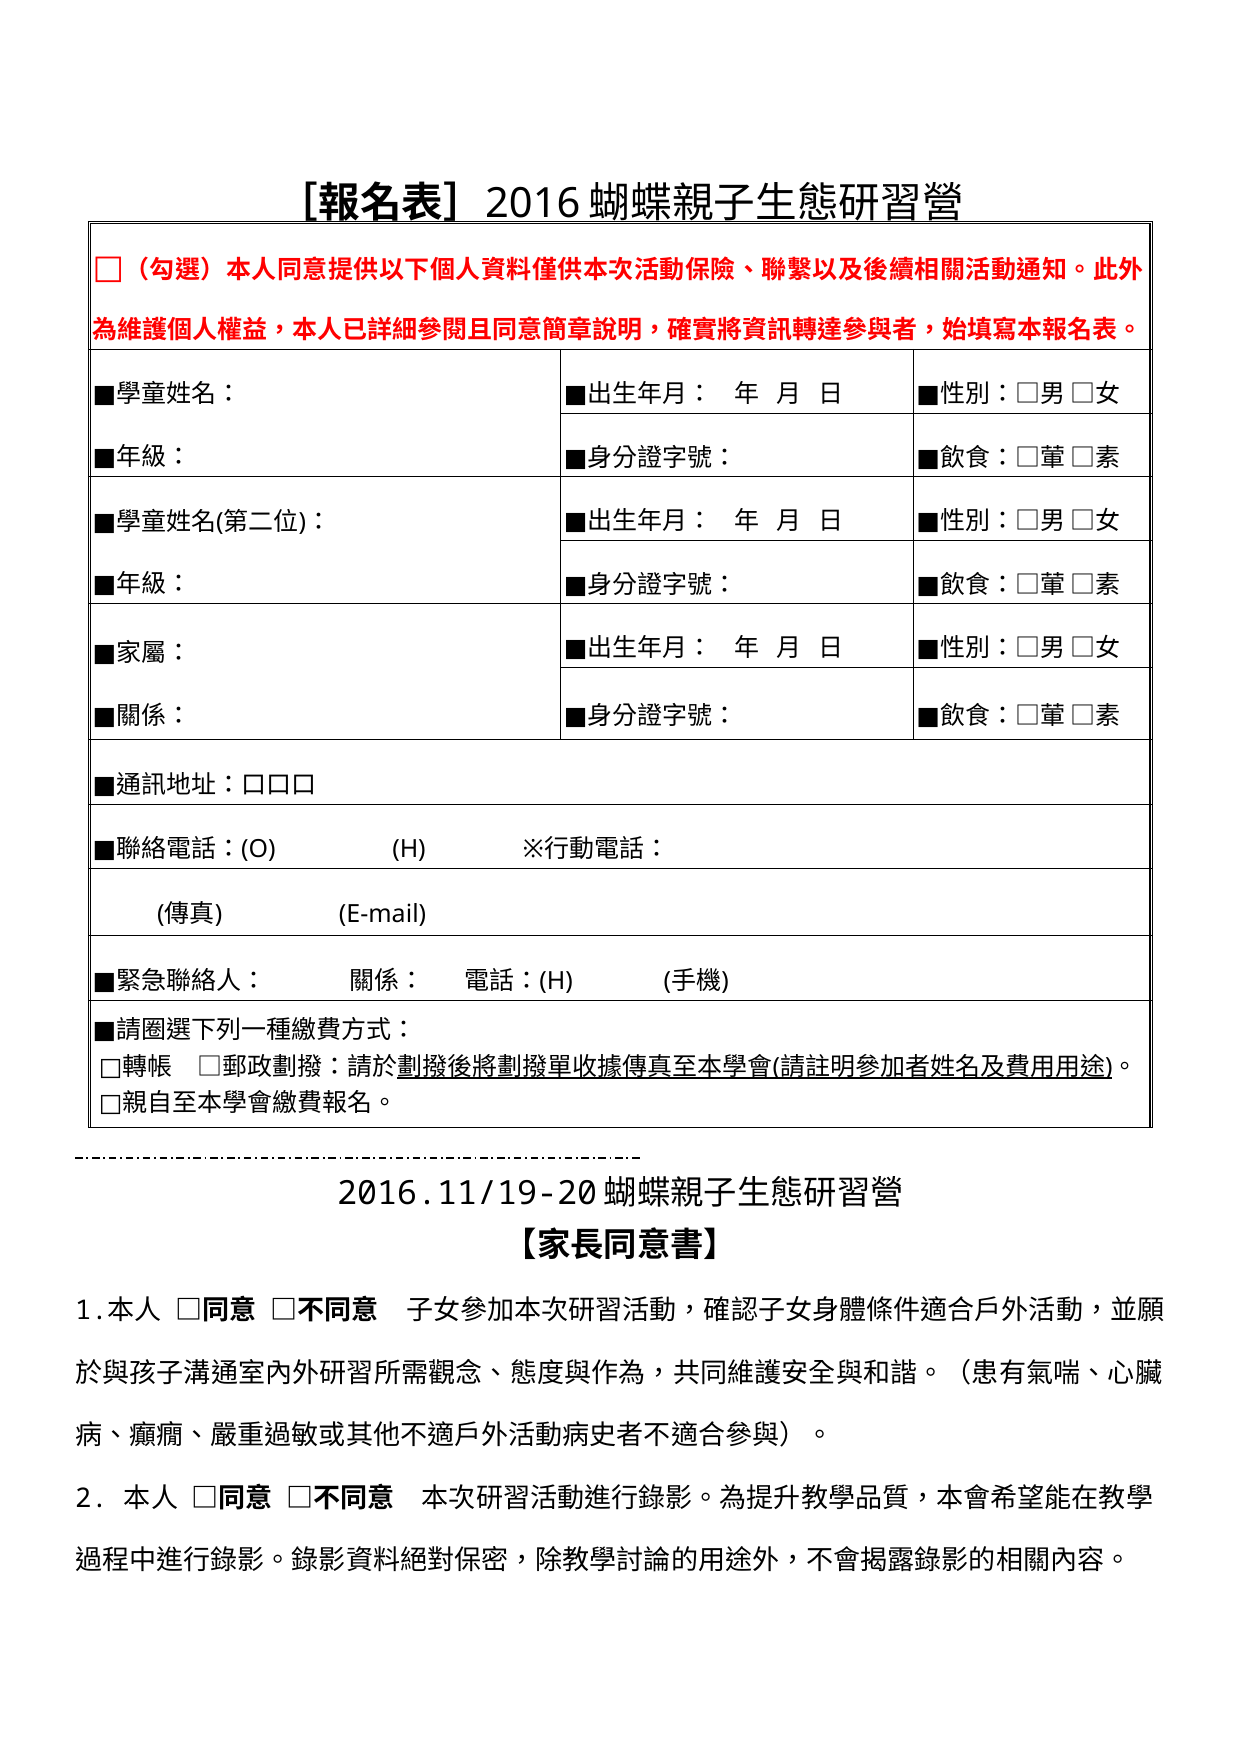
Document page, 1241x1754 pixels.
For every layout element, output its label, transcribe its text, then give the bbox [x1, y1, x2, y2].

table_cell ■飲食：□葷 □素 [914, 541, 1149, 603]
text 1.本人 □同意 □不同意 子女參加本次研習活動，確認子女身體條件適合戶外活動，並願於與孩子溝通室內外研習所需觀念、態度與作為，共同維護安全與和諧。（患有氣喘、心臟病、癲癇、嚴重過敏或其他不適戶外活動病史者不適合參與）。 [75, 1266, 1165, 1454]
table_cell ■飲食：□葷 □素 [914, 668, 1149, 739]
table_cell ■性別：□男 □女 [914, 604, 1149, 667]
table_cell ■出生年月： 年 月 日 [561, 477, 913, 539]
table_header □（勾選）本人同意提供以下個人資料僅供本次活動保險、聯繫以及後續相關活動通知。此外為維護個人權益，本人已詳細參閱且同意簡章說明，確實將資訊轉達參與者，始填寫本報名表。 [91, 224, 1149, 349]
table_cell ■身分證字號： [561, 668, 913, 739]
table_cell ■聯絡電話：(O) (H) ※行動電話： [91, 805, 1149, 867]
table_cell ■性別：□男 □女 [914, 350, 1149, 412]
table_cell ■出生年月： 年 月 日 [561, 604, 913, 667]
table_cell ■出生年月： 年 月 日 [561, 350, 913, 412]
table_cell ■飲食：□葷 □素 [914, 414, 1149, 476]
table_cell ■學童姓名(第二位)： ■年級： [91, 477, 560, 603]
table_cell ■緊急聯絡人： 關係： 電話：(H) (手機) [91, 936, 1149, 1000]
text ［報名表］2016蝴蝶親子生態研習營 [75, 158, 1165, 221]
table_cell ■身分證字號： [561, 414, 913, 476]
table_cell (傳真) (E-mail) [91, 869, 1149, 935]
text 【家長同意書】 [75, 1214, 1165, 1266]
table_cell ■身分證字號： [561, 541, 913, 603]
table_cell ■性別：□男 □女 [914, 477, 1149, 539]
table_cell ■請圈選下列一種繳費方式： □轉帳 □郵政劃撥：請於劃撥後將劃撥單收據傳真至本學會(請註明參加者姓名及費用用途)。 □親自至本學會繳費報名。 [91, 1001, 1149, 1127]
table_cell ■學童姓名： ■年級： [91, 350, 560, 476]
table_cell ■家屬： ■關係： [91, 604, 560, 739]
text 2. 本人 □同意 □不同意 本次研習活動進行錄影。為提升教學品質，本會希望能在教學過程中進行錄影。錄影資料絕對保密，除教學討論的用途外，不會揭露錄影的相關內容。 [75, 1454, 1165, 1579]
table_cell ■通訊地址：口口口 [91, 740, 1149, 804]
text 2016.11/19-20蝴蝶親子生態研習營 [75, 1162, 1165, 1214]
